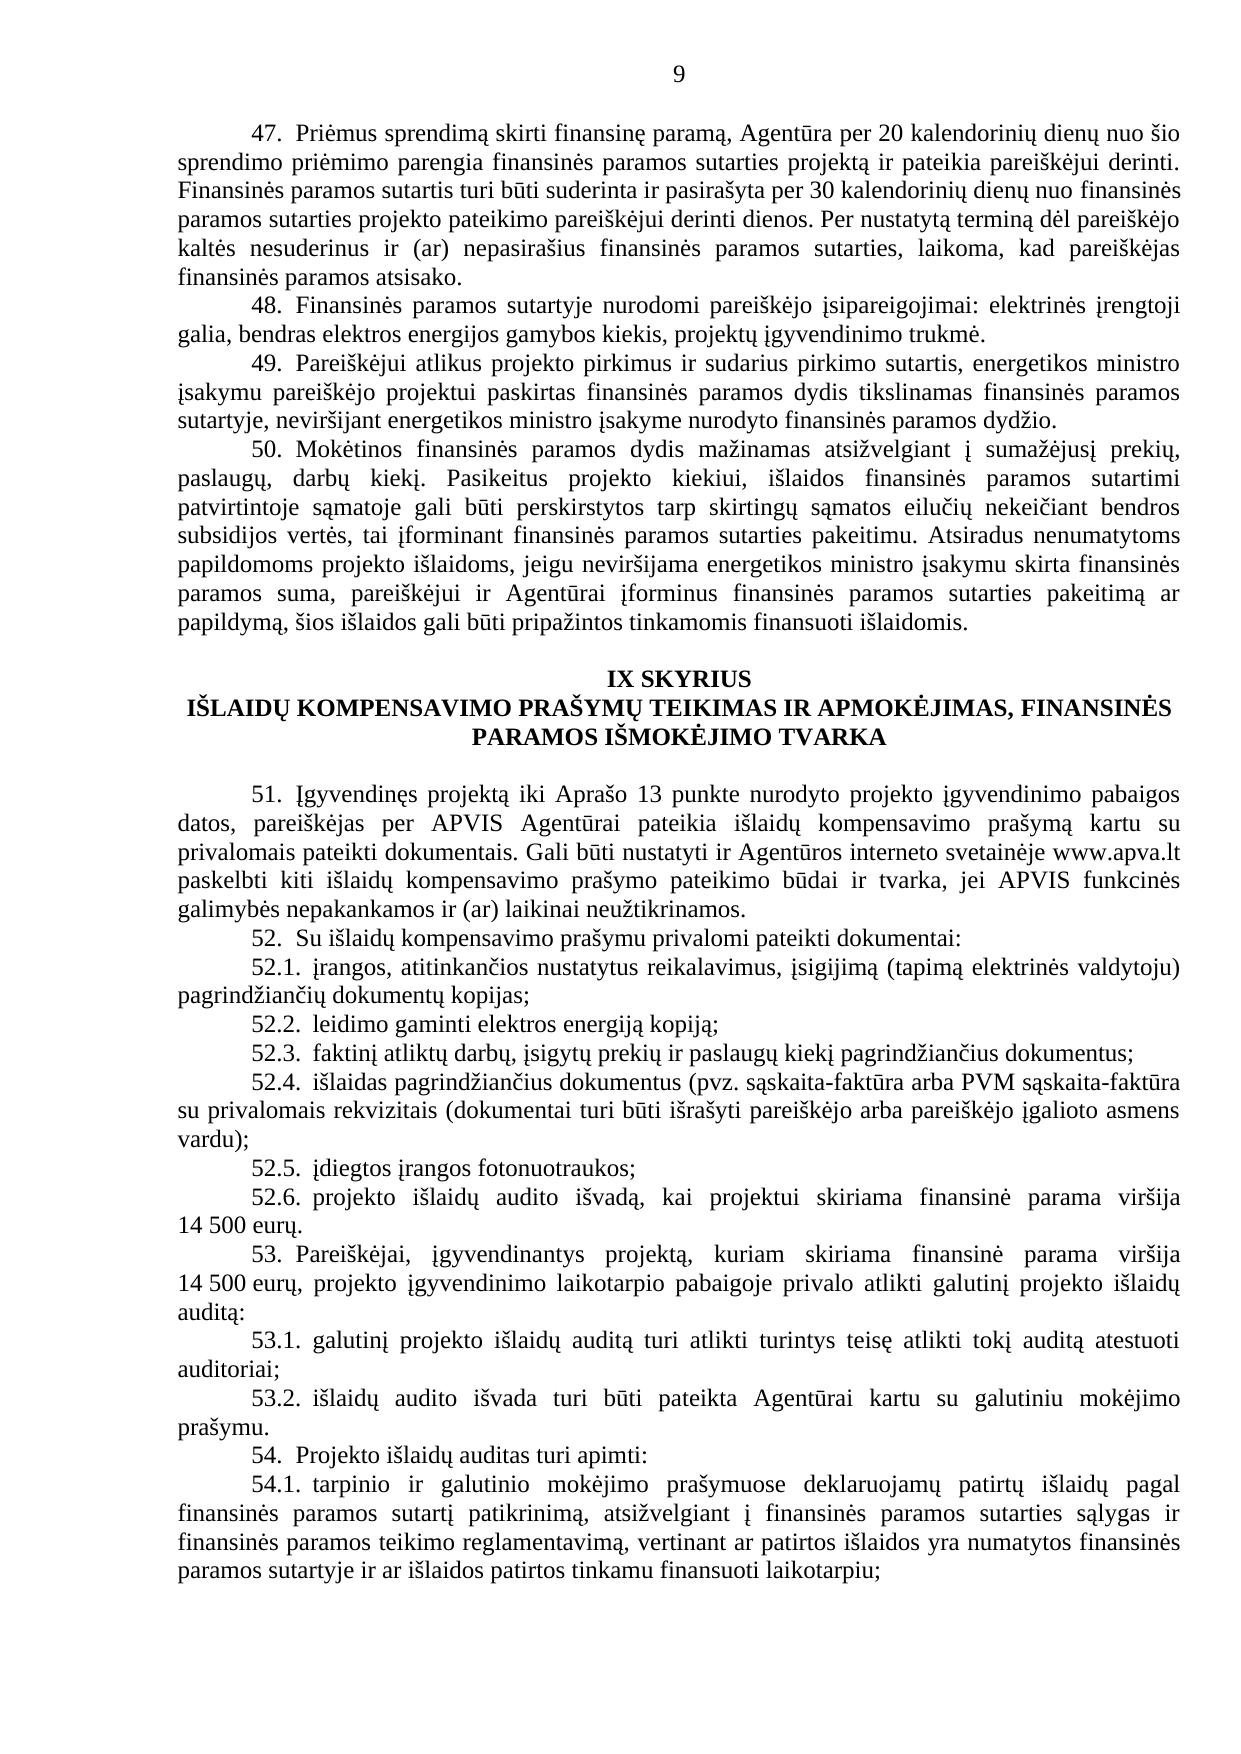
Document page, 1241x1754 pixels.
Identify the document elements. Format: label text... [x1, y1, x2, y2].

text 53. Pareiškėjai, įgyvendinantys projektą, kuriam skiriama finansinė parama viršija 14 500 eurų, projekto įgyvendinimo laikotarpio pabaigoje privalo atlikti galutinį projekto išlaidų auditą: [177, 1239, 1181, 1326]
text 52. Su išlaidų kompensavimo prašymu privalomi pateikti dokumentai: [177, 923, 1181, 952]
text IX SKYRIUS [177, 664, 1181, 693]
text 50. Mokėtinos finansinės paramos dydis mažinamas atsižvelgiant į sumažėjusį prekių, paslaugų, darbų kiekį. Pasikeitus projekto kiekiui, išlaidos finansinės paramos sutartimi patvirtintoje sąmatoje gali būti perskirstytos tarp skirtingų sąmatos eilučių nekeičiant bendros subsidijos vertės, tai įforminant finansinės paramos sutarties pakeitimu. Atsiradus nenumatytoms papildomoms projekto išlaidoms, jeigu neviršijama energetikos ministro įsakymu skirta finansinės paramos suma, pareiškėjui ir Agentūrai įforminus finansinės paramos sutarties pakeitimą ar papildymą, šios išlaidos gali būti pripažintos tinkamomis finansuoti išlaidomis. [177, 434, 1181, 636]
text IŠLAIDŲ KOMPENSAVIMO PRAŠYMŲ TEIKIMAS IR APMOKĖJIMAS, FINANSINĖS PARAMOS IŠMOKĖJIMO TVARKA [177, 693, 1181, 751]
text 52.1. įrangos, atitinkančios nustatytus reikalavimus, įsigijimą (tapimą elektrinės valdytoju) pagrindžiančių dokumentų kopijas; [177, 952, 1181, 1009]
text 48. Finansinės paramos sutartyje nurodomi pareiškėjo įsipareigojimai: elektrinės įrengtoji galia, bendras elektros energijos gamybos kiekis, projektų įgyvendinimo trukmė. [177, 291, 1181, 348]
text 52.4. išlaidas pagrindžiančius dokumentus (pvz. sąskaita-faktūra arba PVM sąskaita-faktūra su privalomais rekvizitais (dokumentai turi būti išrašyti pareiškėjo arba pareiškėjo įgalioto asmens vardu); [177, 1067, 1181, 1153]
text 53.1. galutinį projekto išlaidų auditą turi atlikti turintys teisę atlikti tokį auditą atestuoti auditoriai; [177, 1326, 1181, 1383]
text 54.1. tarpinio ir galutinio mokėjimo prašymuose deklaruojamų patirtų išlaidų pagal finansinės paramos sutartį patikrinimą, atsižvelgiant į finansinės paramos sutarties sąlygas ir finansinės paramos teikimo reglamentavimą, vertinant ar patirtos išlaidos yra numatytos finansinės paramos sutartyje ir ar išlaidos patirtos tinkamu finansuoti laikotarpiu; [177, 1469, 1181, 1584]
text 49. Pareiškėjui atlikus projekto pirkimus ir sudarius pirkimo sutartis, energetikos ministro įsakymu pareiškėjo projektui paskirtas finansinės paramos dydis tikslinamas finansinės paramos sutartyje, neviršijant energetikos ministro įsakyme nurodyto finansinės paramos dydžio. [177, 348, 1181, 434]
text 51. Įgyvendinęs projektą iki Aprašo 13 punkte nurodyto projekto įgyvendinimo pabaigos datos, pareiškėjas per APVIS Agentūrai pateikia išlaidų kompensavimo prašymą kartu su privalomais pateikti dokumentais. Gali būti nustatyti ir Agentūros interneto svetainėje www.apva.lt paskelbti kiti išlaidų kompensavimo prašymo pateikimo būdai ir tvarka, jei APVIS funkcinės galimybės nepakankamos ir (ar) laikinai neužtikrinamos. [177, 779, 1181, 923]
text 54. Projekto išlaidų auditas turi apimti: [177, 1441, 1181, 1469]
text 52.5. įdiegtos įrangos fotonuotraukos; [177, 1153, 1181, 1182]
text 53.2. išlaidų audito išvada turi būti pateikta Agentūrai kartu su galutiniu mokėjimo prašymu. [177, 1383, 1181, 1441]
text 47. Priėmus sprendimą skirti finansinę paramą, Agentūra per 20 kalendorinių dienų nuo šio sprendimo priėmimo parengia finansinės paramos sutarties projektą ir pateikia pareiškėjui derinti. Finansinės paramos sutartis turi būti suderinta ir pasirašyta per 30 kalendorinių dienų nuo finansinės paramos sutarties projekto pateikimo pareiškėjui derinti dienos. Per nustatytą terminą dėl pareiškėjo kaltės nesuderinus ir (ar) nepasirašius finansinės paramos sutarties, laikoma, kad pareiškėjas finansinės paramos atsisako. [177, 118, 1181, 291]
text 52.2. leidimo gaminti elektros energiją kopiją; [177, 1009, 1181, 1038]
text 52.6. projekto išlaidų audito išvadą, kai projektui skiriama finansinė parama viršija 14 500 eurų. [177, 1182, 1181, 1239]
text 52.3. faktinį atliktų darbų, įsigytų prekių ir paslaugų kiekį pagrindžiančius dokumentus; [177, 1038, 1181, 1067]
